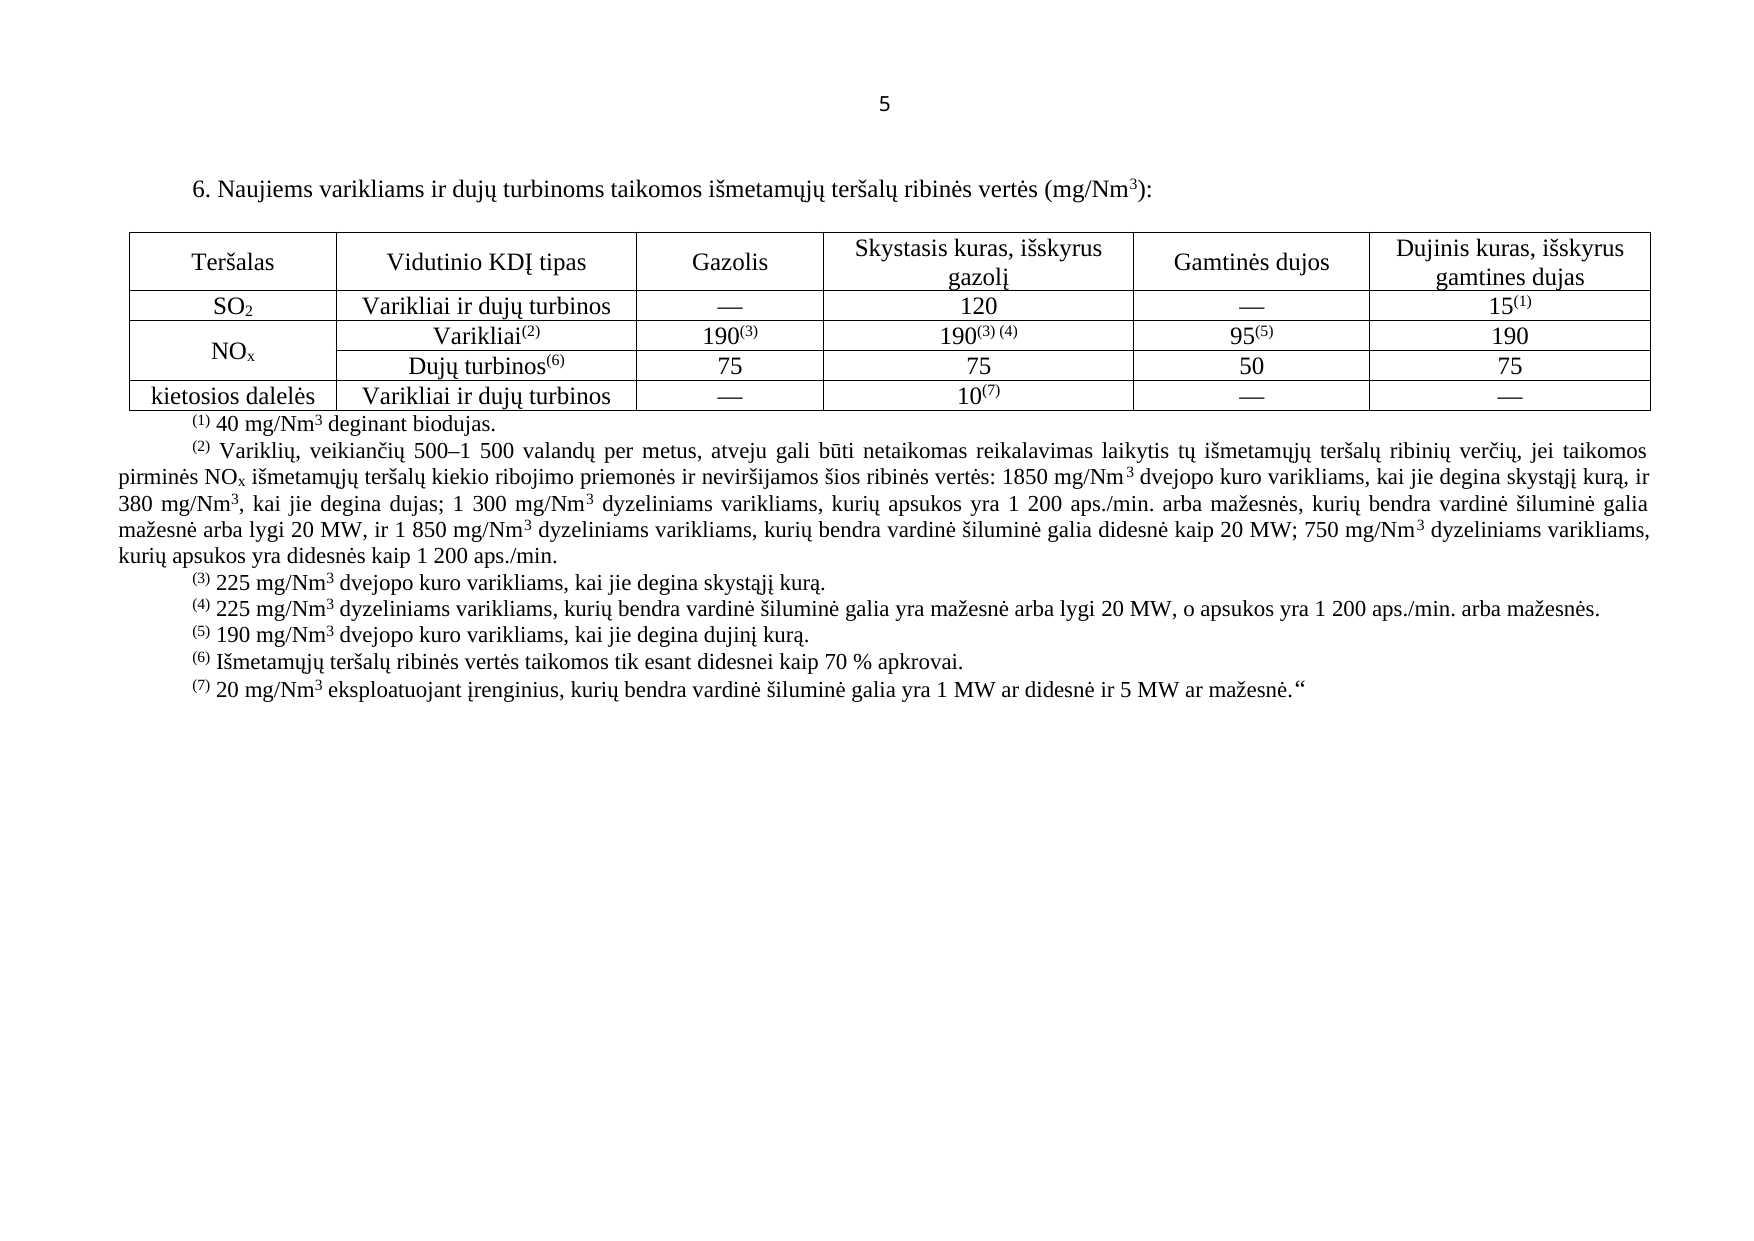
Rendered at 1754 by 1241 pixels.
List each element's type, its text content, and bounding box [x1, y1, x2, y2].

table_cell 10(7) [824, 381, 1133, 409]
table_cell Dujų turbinos(6) [337, 351, 636, 380]
table_cell SO2 [130, 291, 336, 320]
text (6) Išmetamųjų teršalų ribinės vertės taikomos tik esant didesnei kaip 70 % apkrovai. [118, 648, 1651, 674]
text 6. Naujiems varikliams ir dujų turbinoms taikomos išmetamųjų teršalų ribinės vertės (mg/Nm3): [118, 174, 1651, 203]
text (5) 190 mg/Nm3 dvejopo kuro varikliams, kai jie degina dujinį kurą. [118, 621, 1651, 648]
table_cell 190(3) (4) [824, 321, 1133, 350]
table_cell 75 [1370, 351, 1650, 380]
table_cell — [1134, 291, 1369, 320]
table_header Skystasis kuras, išskyrus gazolį [824, 233, 1133, 290]
table_cell Varikliai(2) [337, 321, 636, 350]
table_cell — [1134, 381, 1369, 409]
table_cell — [1370, 381, 1650, 409]
table_cell NOx [130, 321, 336, 380]
table_cell 190(3) [637, 321, 823, 350]
table_cell Varikliai ir dujų turbinos [337, 381, 636, 409]
table_cell 95(5) [1134, 321, 1369, 350]
table_cell 190 [1370, 321, 1650, 350]
table_header Gamtinės dujos [1134, 233, 1369, 290]
table_cell 15(1) [1370, 291, 1650, 320]
table_header Vidutinio KDĮ tipas [337, 233, 636, 290]
text (4) 225 mg/Nm3 dyzeliniams varikliams, kurių bendra vardinė šiluminė galia yra mažesnė arba lygi 20 MW, o apsukos yra 1 200 aps./min. arba mažesnės. [118, 595, 1651, 621]
text (2) Variklių, veikiančių 500–1 500 valandų per metus, atveju gali būti netaikomas reikalavimas laikytis tų išmetamųjų teršalų ribinių verčių, jei taikomos pirminės NOx išmetamųjų teršalų kiekio ribojimo priemonės ir neviršijamos šios ribinės vertės: 1850 mg/Nm3 dvejopo kuro varikliams, kai jie degina skystąjį kurą, ir 380 mg/Nm3, kai jie degina dujas; 1 300 mg/Nm3 dyzeliniams varikliams, kurių apsukos yra 1 200 aps./min. arba mažesnės, kurių bendra vardinė šiluminė galia mažesnė arba lygi 20 MW, ir 1 850 mg/Nm3 dyzeliniams varikliams, kurių bendra vardinė šiluminė galia didesnė kaip 20 MW; 750 mg/Nm3 dyzeliniams varikliams, kurių apsukos yra didesnės kaip 1 200 aps./min. [118, 437, 1651, 569]
table_header Gazolis [637, 233, 823, 290]
text (3) 225 mg/Nm3 dvejopo kuro varikliams, kai jie degina skystąjį kurą. [118, 569, 1651, 595]
text (7) 20 mg/Nm3 eksploatuojant įrenginius, kurių bendra vardinė šiluminė galia yra 1 MW ar didesnė ir 5 MW ar mažesnė.“ [118, 674, 1651, 703]
table_cell 75 [824, 351, 1133, 380]
table_cell — [637, 291, 823, 320]
table_header Teršalas [130, 233, 336, 290]
table_cell 50 [1134, 351, 1369, 380]
table_cell 75 [637, 351, 823, 380]
table_cell kietosios dalelės [130, 381, 336, 409]
text (1) 40 mg/Nm3 deginant biodujas. [118, 411, 1651, 437]
table_cell 120 [824, 291, 1133, 320]
table_cell Varikliai ir dujų turbinos [337, 291, 636, 320]
table_header Dujinis kuras, išskyrus gamtines dujas [1370, 233, 1650, 290]
table_cell — [637, 381, 823, 409]
